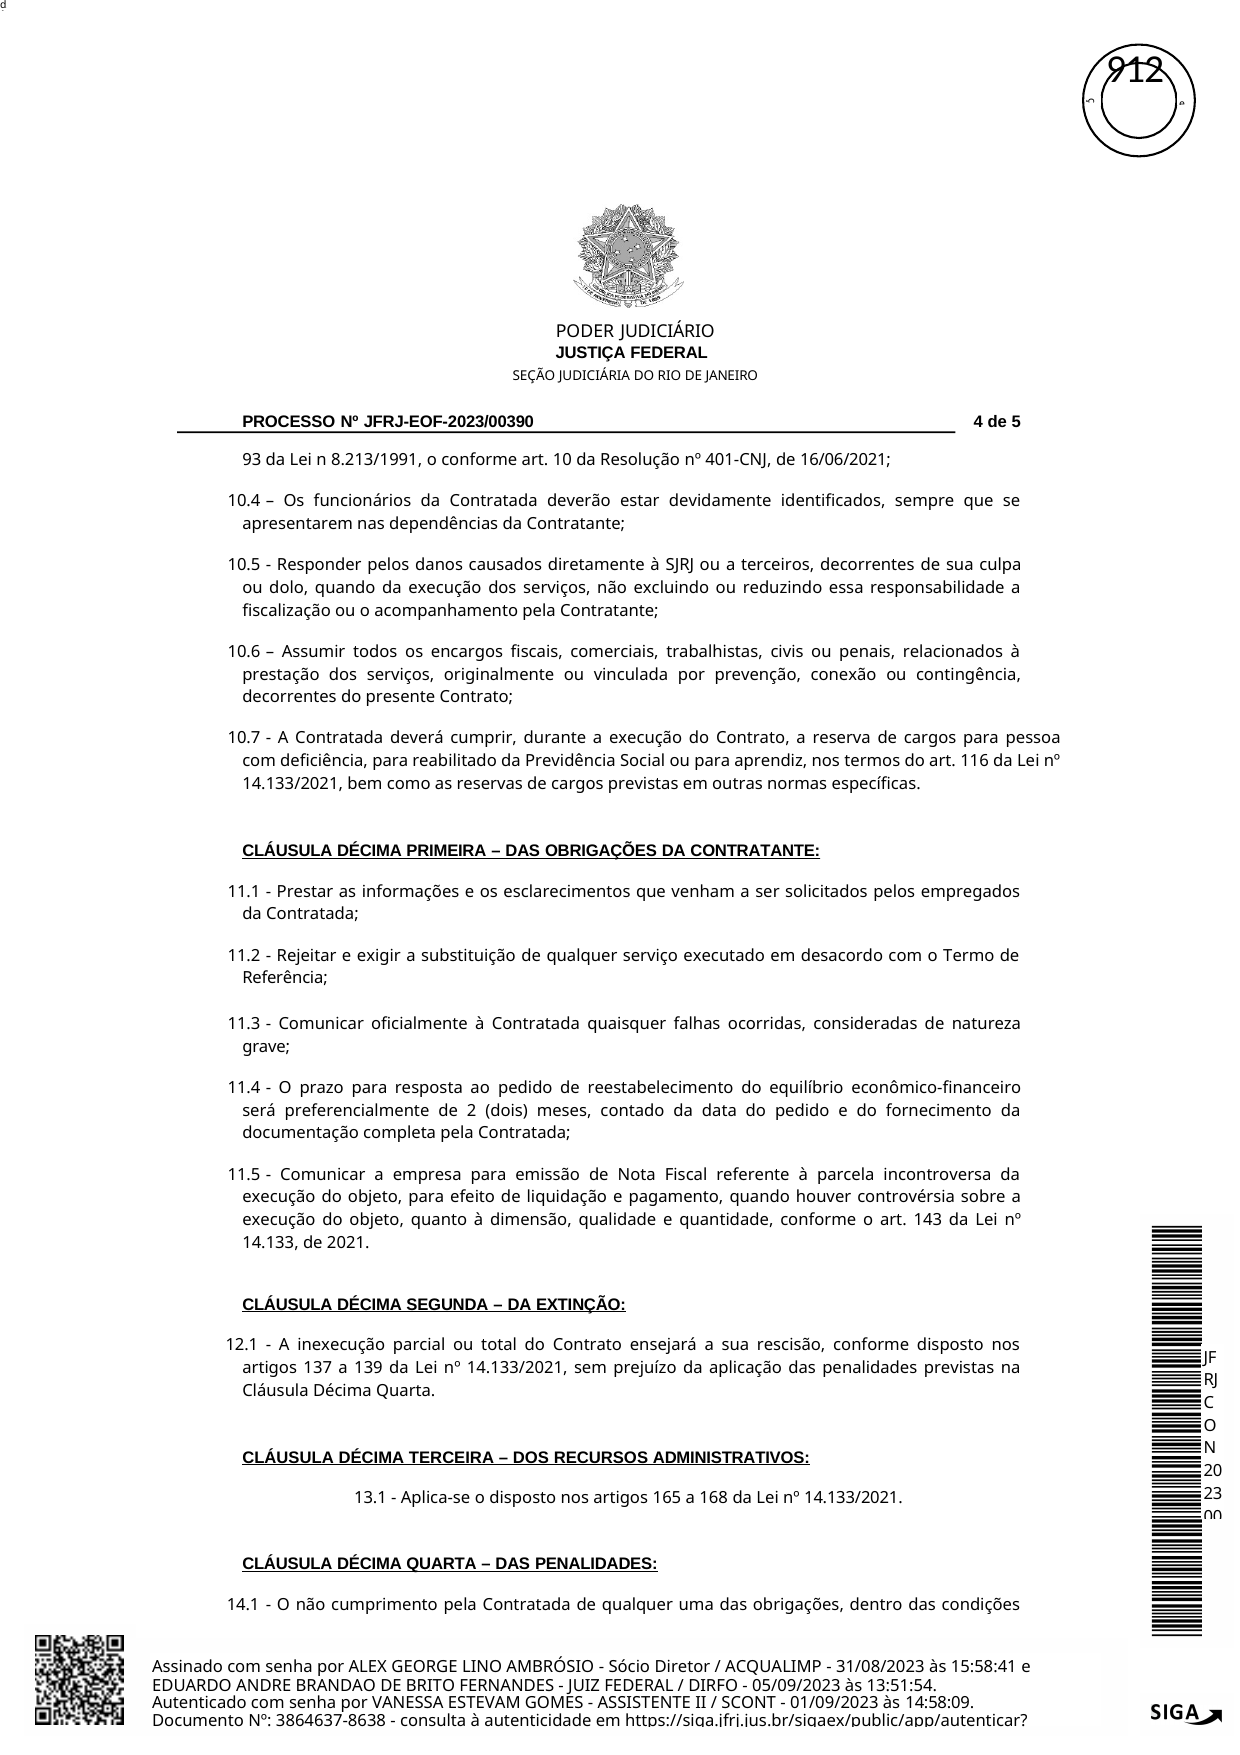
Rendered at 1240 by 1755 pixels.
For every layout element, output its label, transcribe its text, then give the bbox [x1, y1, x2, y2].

text JFRJCON202300031A [1203, 1345, 1224, 1518]
list - Rejeitar e exigir a substituição de qualquer serviço executado em desacordo com o Termo de Referência; [204, 943, 1021, 989]
list - Comunicar oficialmente à Contratada quaisquer falhas ocorridas, consideradas de natureza grave; [204, 1012, 1022, 1057]
text ç [1085, 98, 1099, 106]
list - A Contratada deverá cumprir, durante a execução do Contrato, a reserva de cargos para pessoa com deficiência, para reabilitado da Previdência Social ou para aprendiz, nos termos do art. 116 da Lei nº 14.133/2021, bem como as reservas de cargos previstas em outras normas específicas. [204, 726, 1062, 794]
list - A inexecução parcial ou total do Contrato ensejará a sua rescisão, conforme disposto nos artigos 137 a 139 da Lei nº 14.133/2021, sem prejuízo da aplicação das penalidades previstas na Cláusula Décima Quarta. [202, 1333, 1022, 1401]
text e [1179, 97, 1193, 105]
subtitle CLÁUSULA DÉCIMA SEGUNDA – DA EXTINÇÃO: [242, 1294, 1062, 1314]
subtitle CLÁUSULA DÉCIMA PRIMEIRA – DAS OBRIGAÇÕES DA CONTRATANTE: [242, 841, 1062, 860]
list – Assumir todos os encargos fiscais, comerciais, trabalhistas, civis ou penais, relacionados à prestação dos serviços, originalmente ou vinculada por prevenção, conexão ou contingência, decorrentes do presente Contrato; [204, 639, 1022, 708]
subtitle JUSTIÇA FEDERAL [201, 343, 1062, 362]
list - O prazo para resposta ao pedido de reestabelecimento do equilíbrio econômico-financeiro será preferencialmente de 2 (dois) meses, contado da data do pedido e do fornecimento da documentação completa pela Contratada; [204, 1076, 1021, 1144]
list – Os funcionários da Contratada deverão estar devidamente identificados, sempre que se apresentarem nas dependências da Contratante; [204, 489, 1021, 534]
list - O não cumprimento pela Contratada de qualquer uma das obrigações, dentro das condições [203, 1592, 1022, 1615]
text PROCESSO Nº JFRJ-EOF-2023/00390 4 de 5 [242, 412, 1062, 431]
subtitle CLÁUSULA DÉCIMA TERCEIRA – DOS RECURSOS ADMINISTRATIVOS: [242, 1448, 1062, 1467]
list - Responder pelos danos causados diretamente à SJRJ ou a terceiros, decorrentes de sua culpa ou dolo, quando da execução dos serviços, não excluindo ou reduzindo essa responsabilidade a fiscalização ou o acompanhamento pela Contratante; [204, 553, 1021, 621]
subtitle PODER JUDICIÁRIO [208, 318, 1062, 342]
text 93 da Lei n 8.213/1991, o conforme art. 10 da Resolução nº 401-CNJ, de 16/06/2021; [242, 447, 1062, 470]
text SEÇÃO JUDICIÁRIA DO RIO DE JANEIRO [208, 366, 1062, 384]
list - Comunicar a empresa para emissão de Nota Fiscal referente à parcela incontroversa da execução do objeto, para efeito de liquidação e pagamento, quando houver controvérsia sobre a execução do objeto, quanto à dimensão, qualidade e quantidade, conforme o art. 143 da Lei nº 14.133, de 2021. [204, 1162, 1022, 1253]
text d [0, 0, 6, 10]
list - Prestar as informações e os esclarecimentos que venham a ser solicitados pelos empregados da Contratada; [204, 879, 1021, 924]
subtitle CLÁUSULA DÉCIMA QUARTA – DAS PENALIDADES: [242, 1554, 1062, 1573]
list - Aplica-se o disposto nos artigos 165 a 168 da Lei nº 14.133/2021. [354, 1486, 1062, 1508]
